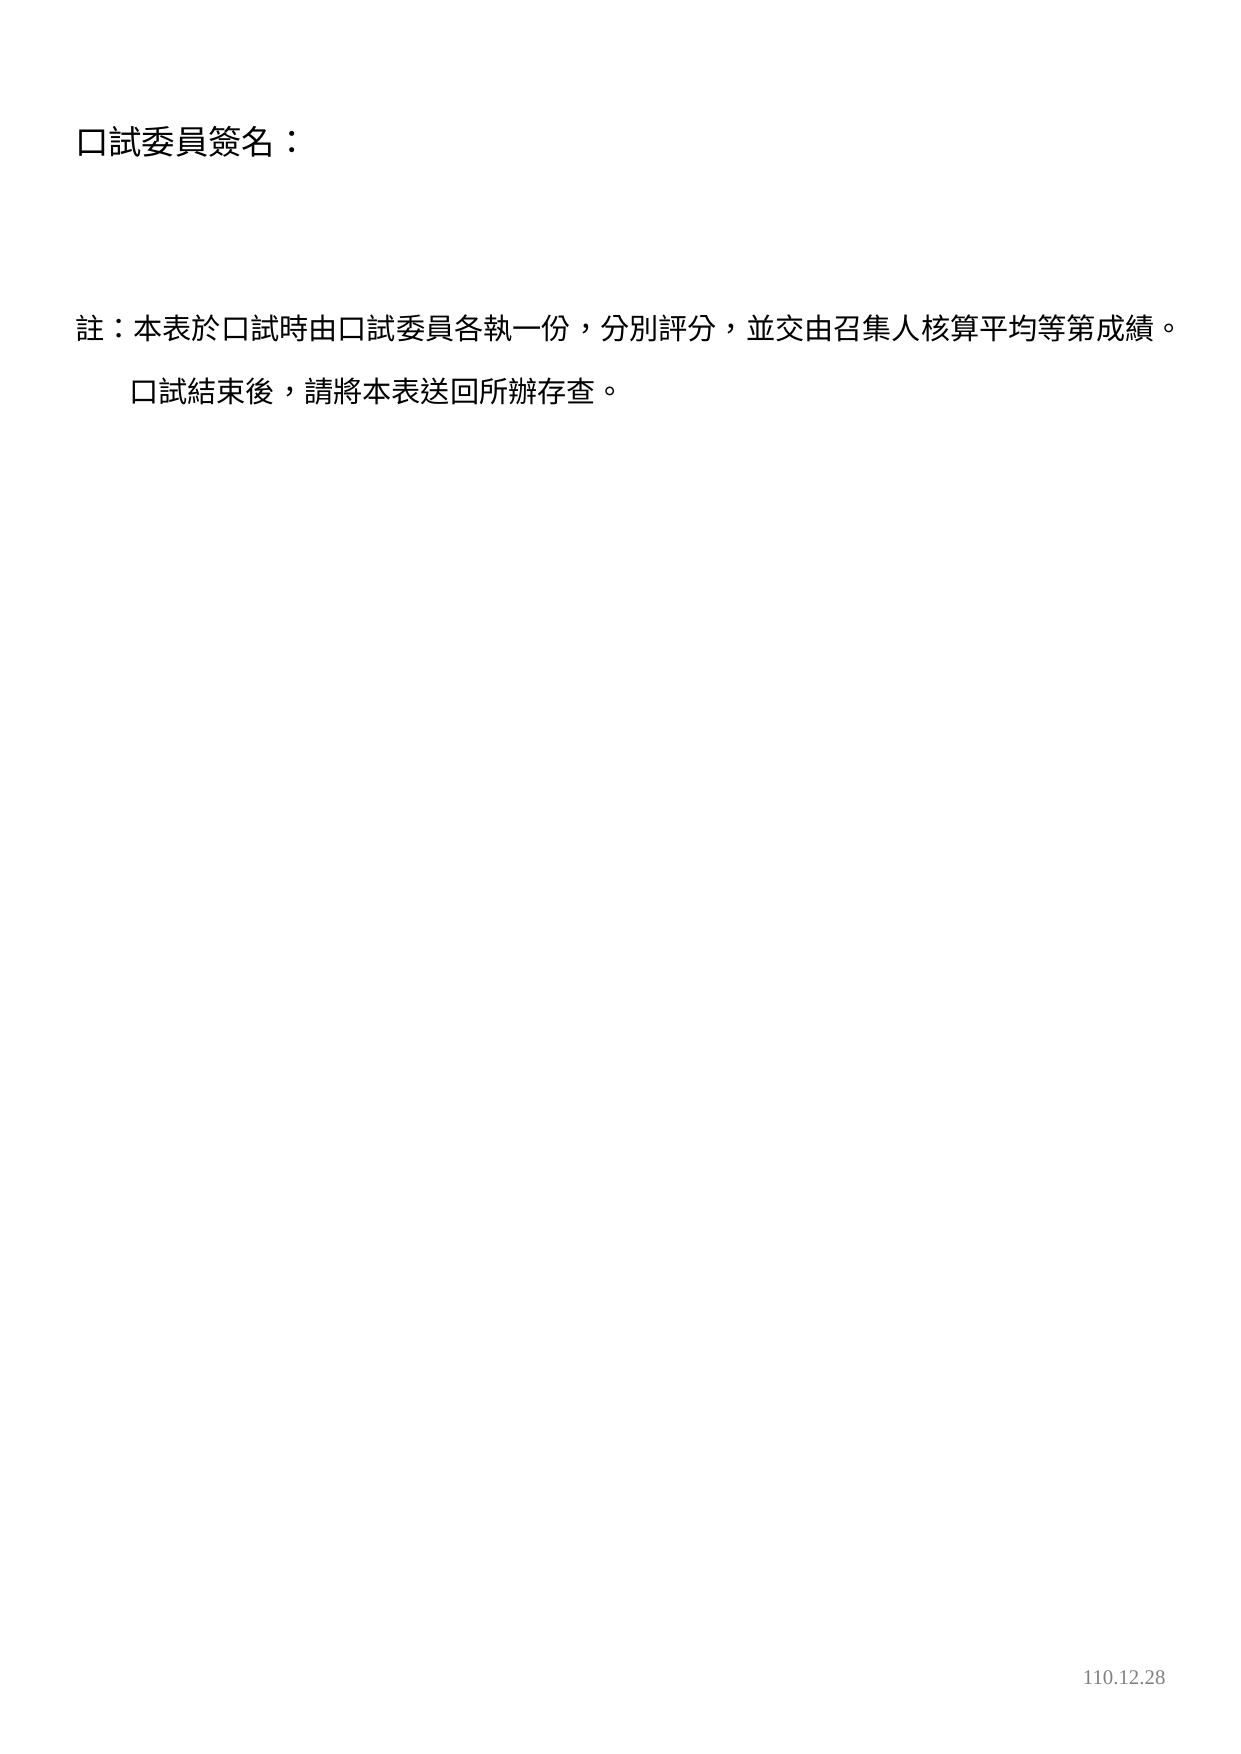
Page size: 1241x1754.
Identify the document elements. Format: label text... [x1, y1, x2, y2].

text 口試委員簽名： [75, 98, 1165, 160]
text 註：本表於口試時由口試委員各執一份，分別評分，並交由召集人核算平均等第成績。口試結束後，請將本表送回所辦存查。 [75, 285, 1165, 410]
